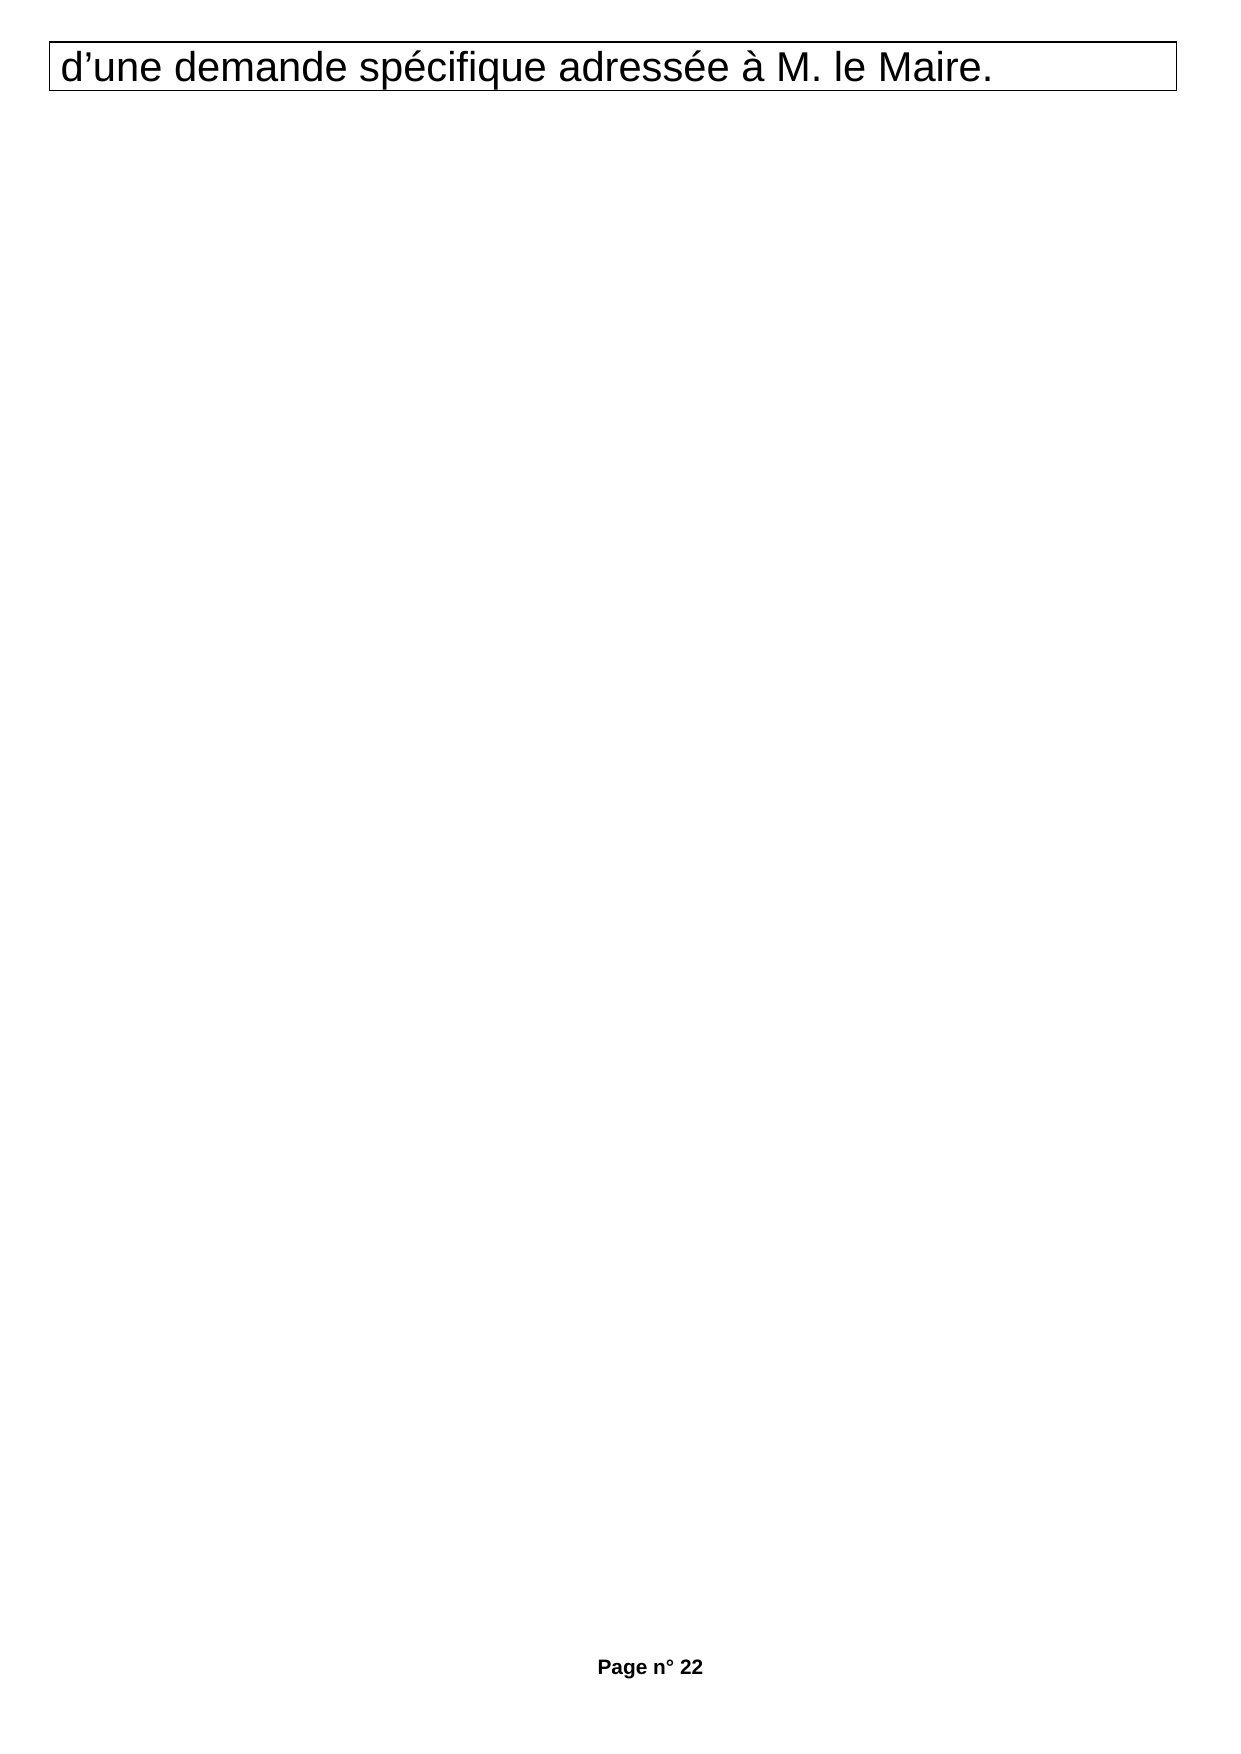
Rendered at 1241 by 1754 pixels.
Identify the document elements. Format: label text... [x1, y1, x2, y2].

table_header d’une demande spécifique adressée à M. le Maire. [50, 43, 1176, 90]
